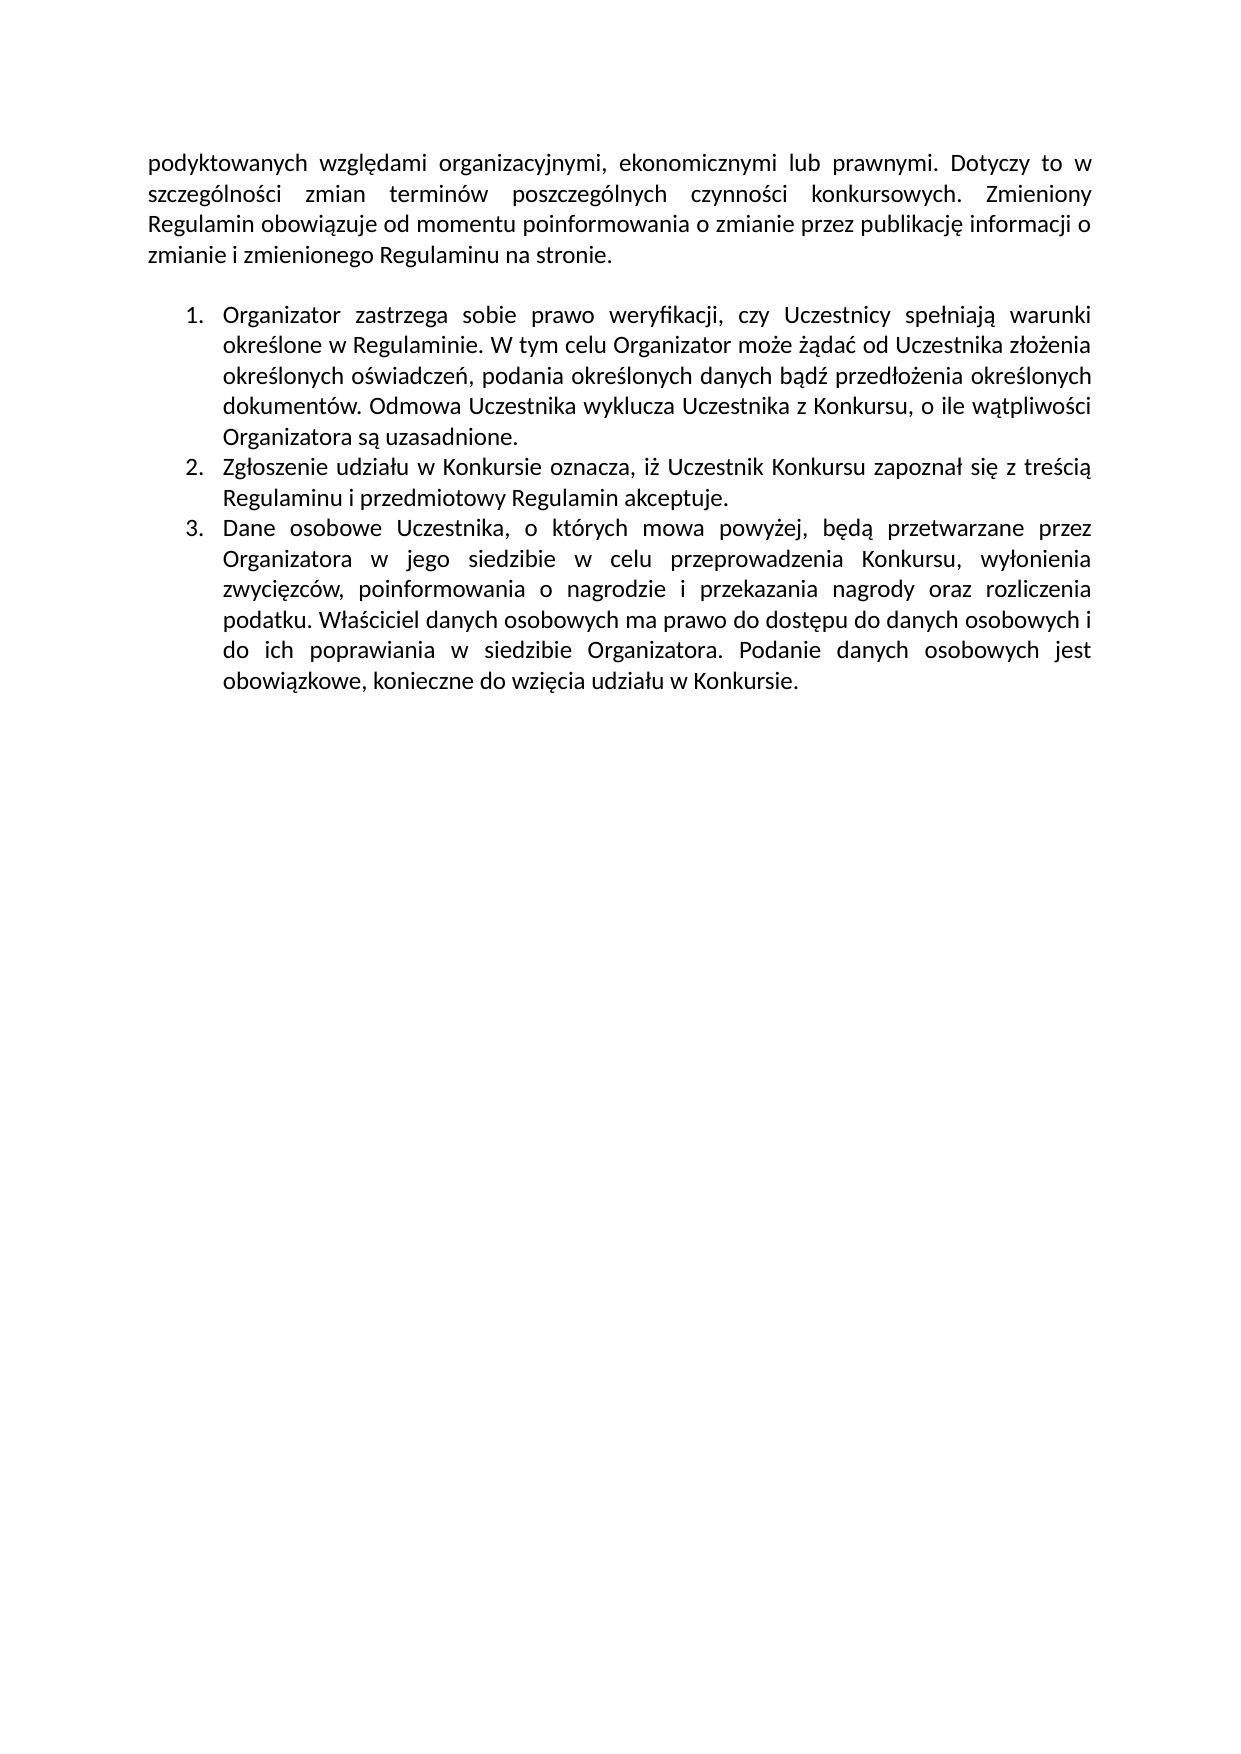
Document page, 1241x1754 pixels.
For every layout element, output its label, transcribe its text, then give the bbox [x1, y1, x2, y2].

text podyktowanych względami organizacyjnymi, ekonomicznymi lub prawnymi. Dotyczy to w szczególności zmian terminów poszczególnych czynności konkursowych. Zmieniony Regulamin obowiązuje od momentu poinformowania o zmianie przez publikację informacji o zmianie i zmienionego Regulaminu na stronie. [148, 148, 1093, 270]
list Zgłoszenie udziału w Konkursie oznacza, iż Uczestnik Konkursu zapoznał się z treścią Regulaminu i przedmiotowy Regulamin akceptuje. [185, 451, 1093, 512]
list Dane osobowe Uczestnika, o których mowa powyżej, będą przetwarzane przez Organizatora w jego siedzibie w celu przeprowadzenia Konkursu, wyłonienia zwycięzców, poinformowania o nagrodzie i przekazania nagrody oraz rozliczenia podatku. Właściciel danych osobowych ma prawo do dostępu do danych osobowych i do ich poprawiania w siedzibie Organizatora. Podanie danych osobowych jest obowiązkowe, konieczne do wzięcia udziału w Konkursie. [185, 512, 1093, 696]
list Organizator zastrzega sobie prawo weryfikacji, czy Uczestnicy spełniają warunki określone w Regulaminie. W tym celu Organizator może żądać od Uczestnika złożenia określonych oświadczeń, podania określonych danych bądź przedłożenia określonych dokumentów. Odmowa Uczestnika wyklucza Uczestnika z Konkursu, o ile wątpliwości Organizatora są uzasadnione. [185, 299, 1093, 451]
